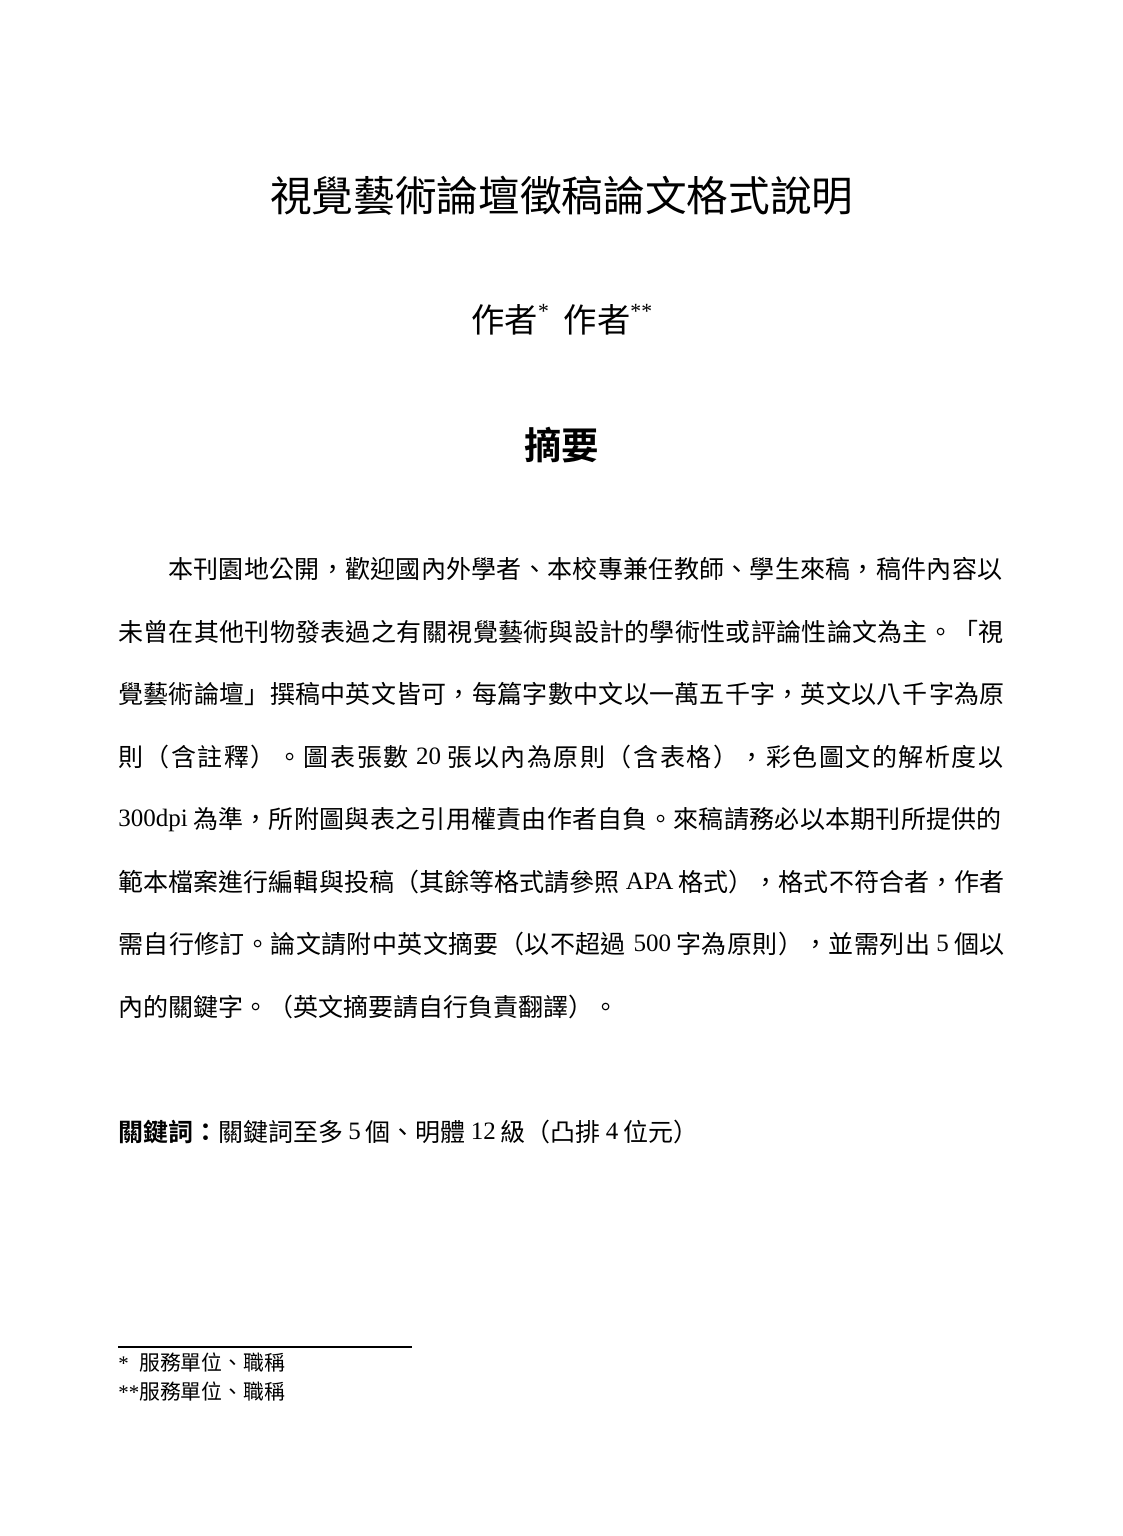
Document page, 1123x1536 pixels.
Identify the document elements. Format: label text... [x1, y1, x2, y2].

text 作者 作者 [118, 276, 1005, 339]
text 本刊園地公開，歡迎國內外學者、本校專兼任教師、學生來稿，稿件內容以未曾在其他刊物發表過之有關視覺藝術與設計的學術性或評論性論文為主。「視覺藝術論壇」撰稿中英文皆可，每篇字數中文以一萬五千字，英文以八千字為原則（含註釋）。圖表張數20張以內為原則（含表格），彩色圖文的解析度以300dpi為準，所附圖與表之引用權責由作者自負。來稿請務必以本期刊所提供的範本檔案進行編輯與投稿（其餘等格式請參照APA格式），格式不符合者，作者需自行修訂。論文請附中英文摘要（以不超過500字為原則），並需列出5個以內的關鍵字。（英文摘要請自行負責翻譯）。 [118, 526, 1005, 1026]
text 服務單位、職稱 [118, 1347, 1005, 1376]
text 服務單位、職稱 [118, 1376, 1005, 1406]
text 視覺藝術論壇徵稿論文格式說明 [118, 151, 1005, 214]
text 關鍵詞：關鍵詞至多5個、明體12級（凸排4位元） [118, 1089, 1005, 1151]
text 摘要 [118, 401, 1005, 464]
